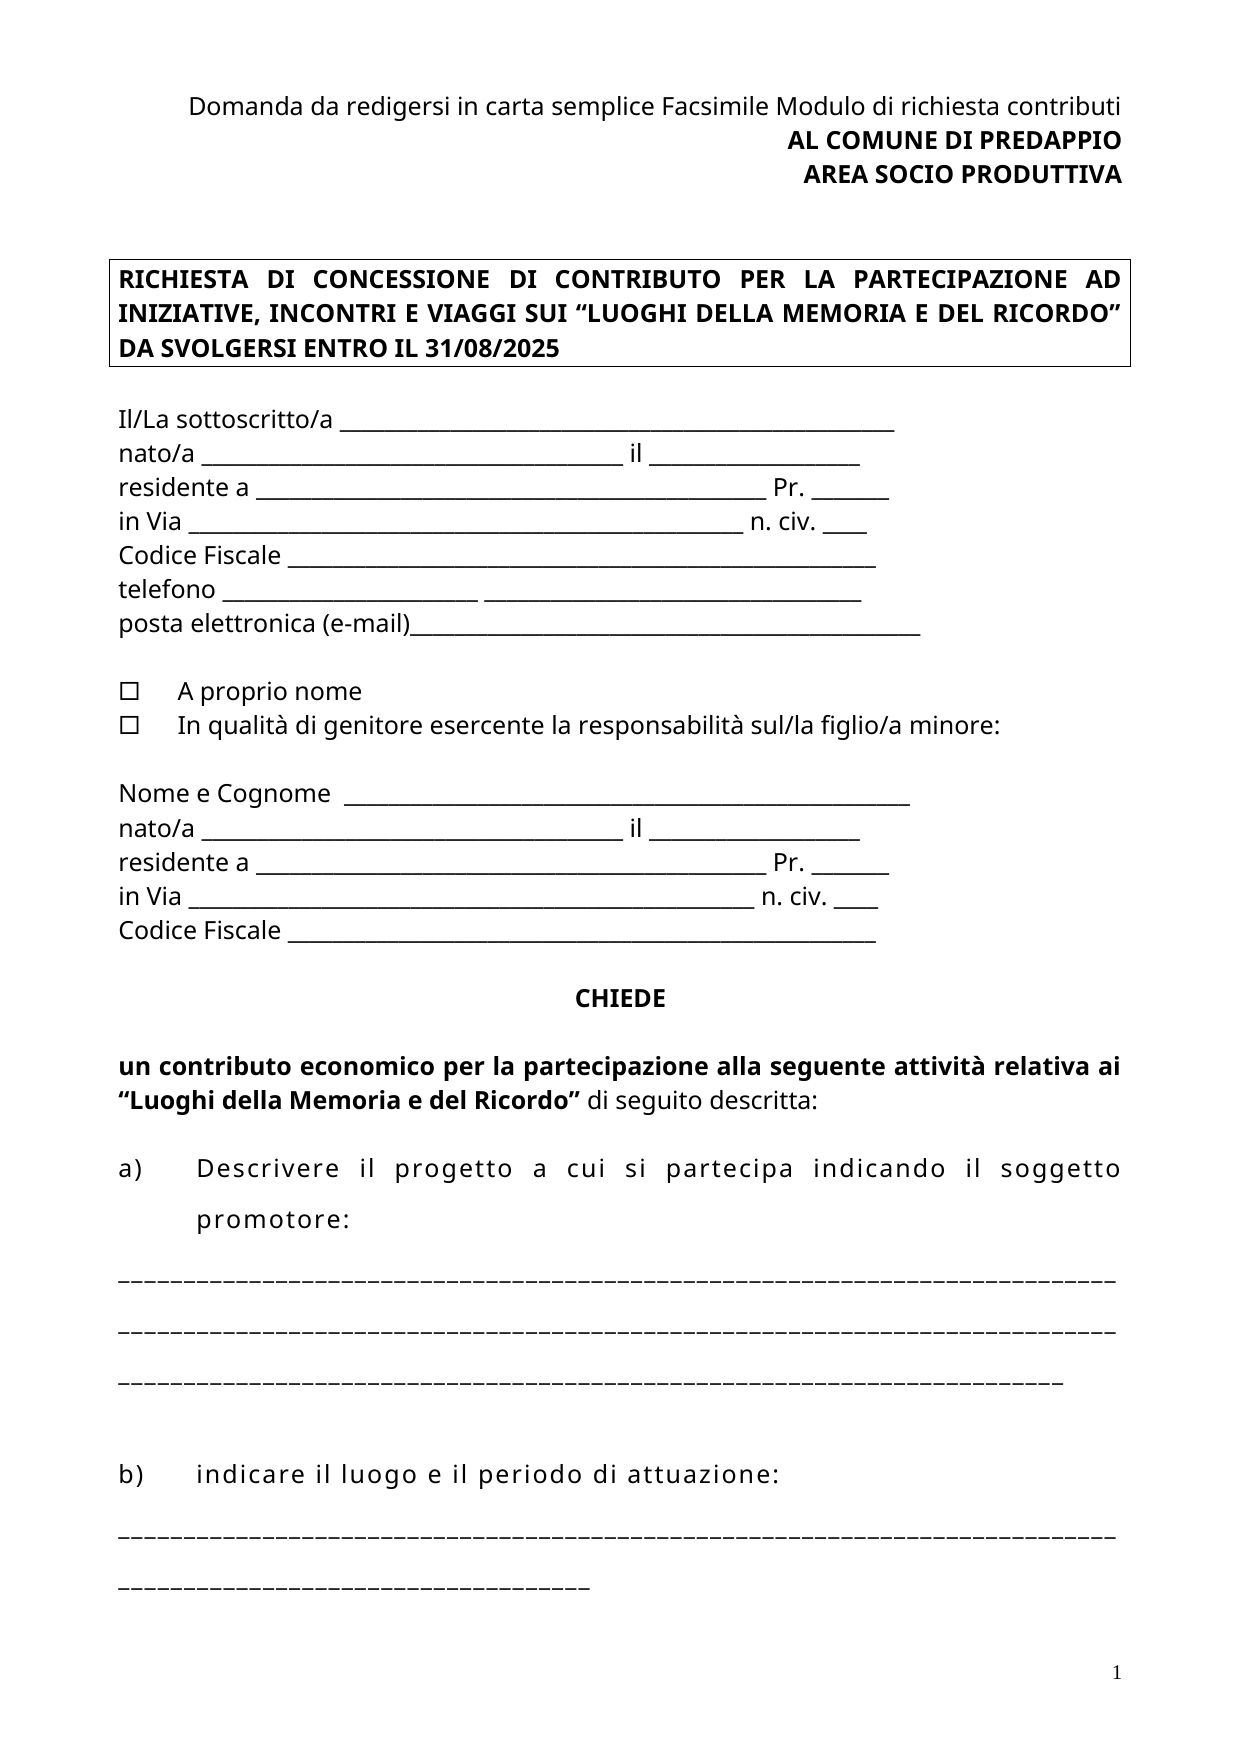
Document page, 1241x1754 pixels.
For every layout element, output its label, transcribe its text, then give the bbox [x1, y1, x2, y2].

text posta elettronica (e-mail)______________________________________________ [118, 606, 1122, 640]
list Descrivere il progetto a cui si partecipa indicando il soggetto promotore: [118, 1151, 1122, 1236]
text residente a ______________________________________________ Pr. _______ [118, 469, 1122, 504]
text AL COMUNE DI PREDAPPIO [118, 123, 1122, 157]
text ________________________________________________________________________________________________________________ [118, 1508, 1122, 1593]
text nato/a ______________________________________ il ___________________ [118, 436, 1122, 469]
text nato/a ______________________________________ il ___________________ [118, 810, 1122, 844]
text ________________________________________________________________________________________________________________________________________________________________________________________________________________________________ [118, 1253, 1122, 1389]
text un contributo economico per la partecipazione alla seguente attività relativa ai “Luoghi della Memoria e del Ricordo” di seguito descritta: [118, 1049, 1122, 1117]
text Il/La sottoscritto/a __________________________________________________ [118, 401, 1122, 436]
list indicare il luogo e il periodo di attuazione: [118, 1457, 1122, 1491]
text telefono _______________________ __________________________________ [118, 572, 1122, 606]
text Nome e Cognome ___________________________________________________ [118, 776, 1122, 810]
text residente a ______________________________________________ Pr. _______ [118, 844, 1122, 878]
text CHIEDE [118, 981, 1122, 1014]
list A proprio nome [118, 674, 1122, 708]
text in Via ___________________________________________________ n. civ. ____ [118, 878, 1122, 912]
text Codice Fiscale _____________________________________________________ [118, 912, 1122, 946]
text AREA SOCIO PRODUTTIVA [118, 157, 1122, 191]
text Codice Fiscale _____________________________________________________ [118, 538, 1122, 572]
text Domanda da redigersi in carta semplice Facsimile Modulo di richiesta contributi [118, 89, 1122, 123]
subtitle RICHIESTA DI CONCESSIONE DI CONTRIBUTO PER LA PARTECIPAZIONE AD INIZIATIVE, INCONTRI E VIAGGI SUI “LUOGHI DELLA MEMORIA E DEL RICORDO” DA SVOLGERSI ENTRO IL 31/08/2025 [110, 260, 1130, 366]
text in Via __________________________________________________ n. civ. ____ [118, 504, 1122, 538]
list In qualità di genitore esercente la responsabilità sul/la figlio/a minore: [118, 708, 1122, 742]
